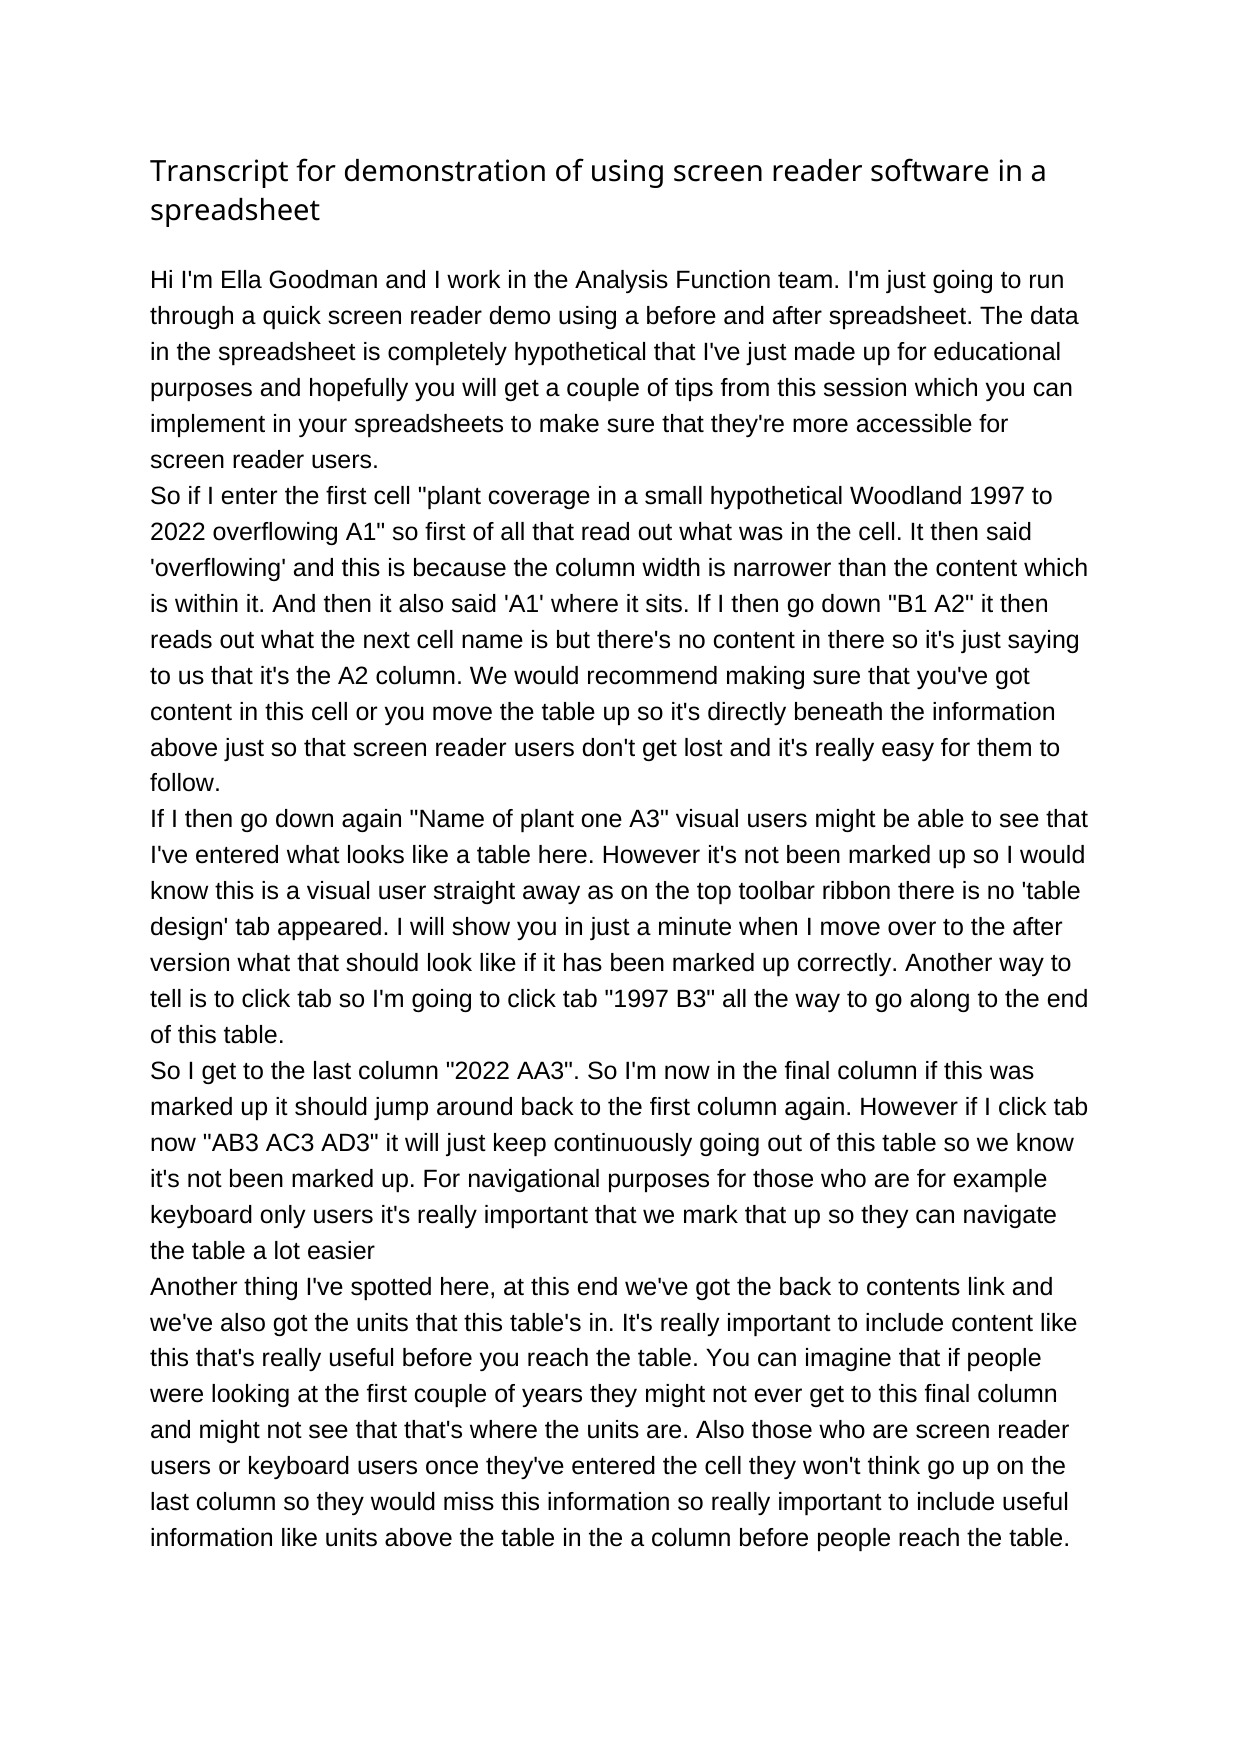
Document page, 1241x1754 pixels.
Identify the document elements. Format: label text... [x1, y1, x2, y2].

text So I get to the last column "2022 AA3". So I'm now in the final column if this was marked up it should jump around back to the first column again. However if I click tab now "AB3 AC3 AD3" it will just keep continuously going out of this table so we know it's not been marked up. For navigational purposes for those who are for example keyboard only users it's really important that we mark that up so they can navigate the table a lot easier [150, 1056, 1090, 1264]
text Hi I'm Ella Goodman and I work in the Analysis Function team. I'm just going to run through a quick screen reader demo using a before and after spreadsheet. The data in the spreadsheet is completely hypothetical that I've just made up for educational purposes and hopefully you will get a couple of tips from this session which you can implement in your spreadsheets to make sure that they're more accessible for screen reader users. [150, 229, 1090, 474]
text So if I enter the first cell "plant coverage in a small hypothetical Woodland 1997 to 2022 overflowing A1" so first of all that read out what was in the cell. It then said 'overflowing' and this is because the column width is narrower than the content which is within it. And then it also said 'A1' where it sits. If I then go down "B1 A2" it then reads out what the next cell name is but there's no content in there so it's just saying to us that it's the A2 column. We would recommend making sure that you've got content in this cell or you move the table up so it's directly beneath the information above just so that screen reader users don't get lost and it's really easy for them to follow. [150, 481, 1090, 797]
subtitle Transcript for demonstration of using screen reader software in a spreadsheet [150, 150, 1090, 229]
text If I then go down again "Name of plant one A3" visual users might be able to see that I've entered what looks like a table here. However it's not been marked up so I would know this is a visual user straight away as on the top toolbar ribbon there is no 'table design' tab appeared. I will show you in just a minute when I move over to the after version what that should look like if it has been marked up correctly. Another way to tell is to click tab so I'm going to click tab "1997 B3" all the way to go along to the end of this table. [150, 804, 1090, 1049]
text Another thing I've spotted here, at this end we've got the back to contents link and we've also got the units that this table's in. It's really important to include content like this that's really useful before you reach the table. You can imagine that if people were looking at the first couple of years they might not ever get to this final column and might not see that that's where the units are. Also those who are screen reader users or keyboard users once they've entered the cell they won't think go up on the last column so they would miss this information so really important to include useful information like units above the table in the a column before people reach the table. [150, 1272, 1090, 1552]
